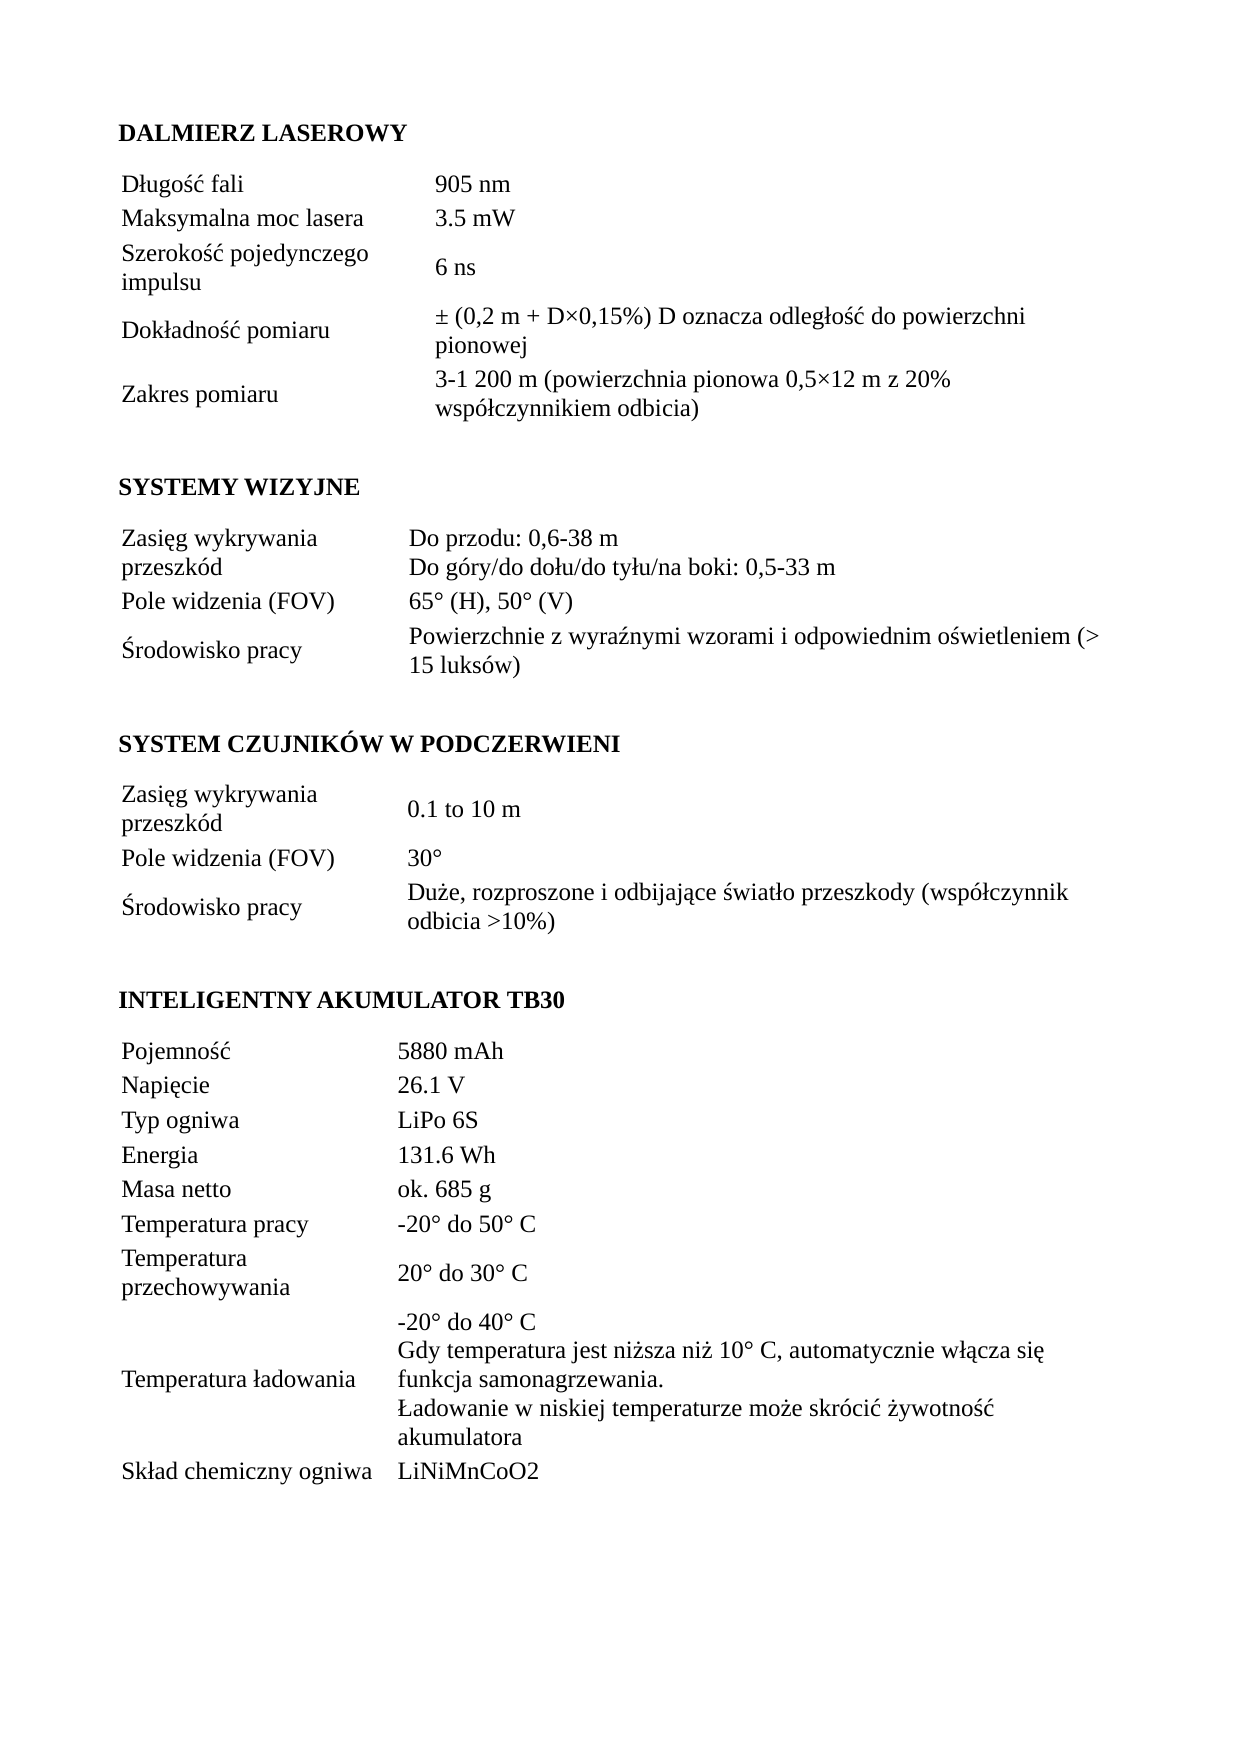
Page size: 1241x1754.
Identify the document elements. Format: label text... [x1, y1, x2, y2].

table_header Długość fali [118, 166, 432, 200]
table_cell Zakres pomiaru [118, 362, 432, 425]
table_cell 26.1 V [395, 1068, 1122, 1102]
table_cell Energia [118, 1137, 394, 1171]
table_cell Temperatura przechowywania [118, 1241, 394, 1304]
table_cell LiPo 6S [395, 1102, 1122, 1137]
table_header Zasięg wykrywania przeszkód [118, 520, 406, 583]
table_cell Maksymalna moc lasera [118, 200, 432, 235]
table_header 0.1 to 10 m [404, 777, 1122, 840]
table_cell Typ ogniwa [118, 1102, 394, 1137]
table_cell 3-1 200 m (powierzchnia pionowa 0,5×12 m z 20% współczynnikiem odbicia) [432, 362, 1122, 425]
table_header Zasięg wykrywania przeszkód [118, 777, 404, 840]
text DALMIERZ LASEROWY [118, 118, 1122, 147]
table_cell ok. 685 g [395, 1171, 1122, 1206]
table_cell 3.5 mW [432, 200, 1122, 235]
table_cell Pole widzenia (FOV) [118, 840, 404, 874]
table_cell -20° do 50° C [395, 1206, 1122, 1241]
table_cell 6 ns [432, 235, 1122, 298]
table_cell Środowisko pracy [118, 875, 404, 938]
table_cell Temperatura pracy [118, 1206, 394, 1241]
table_cell 131.6 Wh [395, 1137, 1122, 1171]
table_cell Skład chemiczny ogniwa [118, 1454, 394, 1488]
text INTELIGENTNY AKUMULATOR TB30 [118, 985, 1122, 1014]
table_cell Powierzchnie z wyraźnymi wzorami i odpowiednim oświetleniem (> 15 luksów) [406, 618, 1122, 681]
table_cell Napięcie [118, 1068, 394, 1102]
table_header Do przodu: 0,6-38 m Do góry/do dołu/do tyłu/na boki: 0,5-33 m [406, 520, 1122, 583]
table_cell Duże, rozproszone i odbijające światło przeszkody (współczynnik odbicia >10%) [404, 875, 1122, 938]
table_header 905 nm [432, 166, 1122, 200]
table_cell Temperatura ładowania [118, 1304, 394, 1453]
table_cell LiNiMnCoO2 [395, 1454, 1122, 1488]
table_cell 65° (H), 50° (V) [406, 584, 1122, 618]
table_cell Masa netto [118, 1171, 394, 1206]
table_header Pojemność [118, 1033, 394, 1068]
table_cell Dokładność pomiaru [118, 298, 432, 362]
table_cell -20° do 40° C Gdy temperatura jest niższa niż 10° C, automatycznie włącza się funkcja samonagrzewania. Ładowanie w niskiej temperaturze może skrócić żywotność akumulatora [395, 1304, 1122, 1453]
table_cell 30° [404, 840, 1122, 874]
table_cell Szerokość pojedynczego impulsu [118, 235, 432, 298]
table_cell Pole widzenia (FOV) [118, 584, 406, 618]
text SYSTEM CZUJNIKÓW W PODCZERWIENI [118, 729, 1122, 758]
table_cell ± (0,2 m + D×0,15%) D oznacza odległość do powierzchni pionowej [432, 298, 1122, 362]
table_cell Środowisko pracy [118, 618, 406, 681]
table_cell 20° do 30° C [395, 1241, 1122, 1304]
text SYSTEMY WIZYJNE [118, 472, 1122, 501]
table_header 5880 mAh [395, 1033, 1122, 1068]
